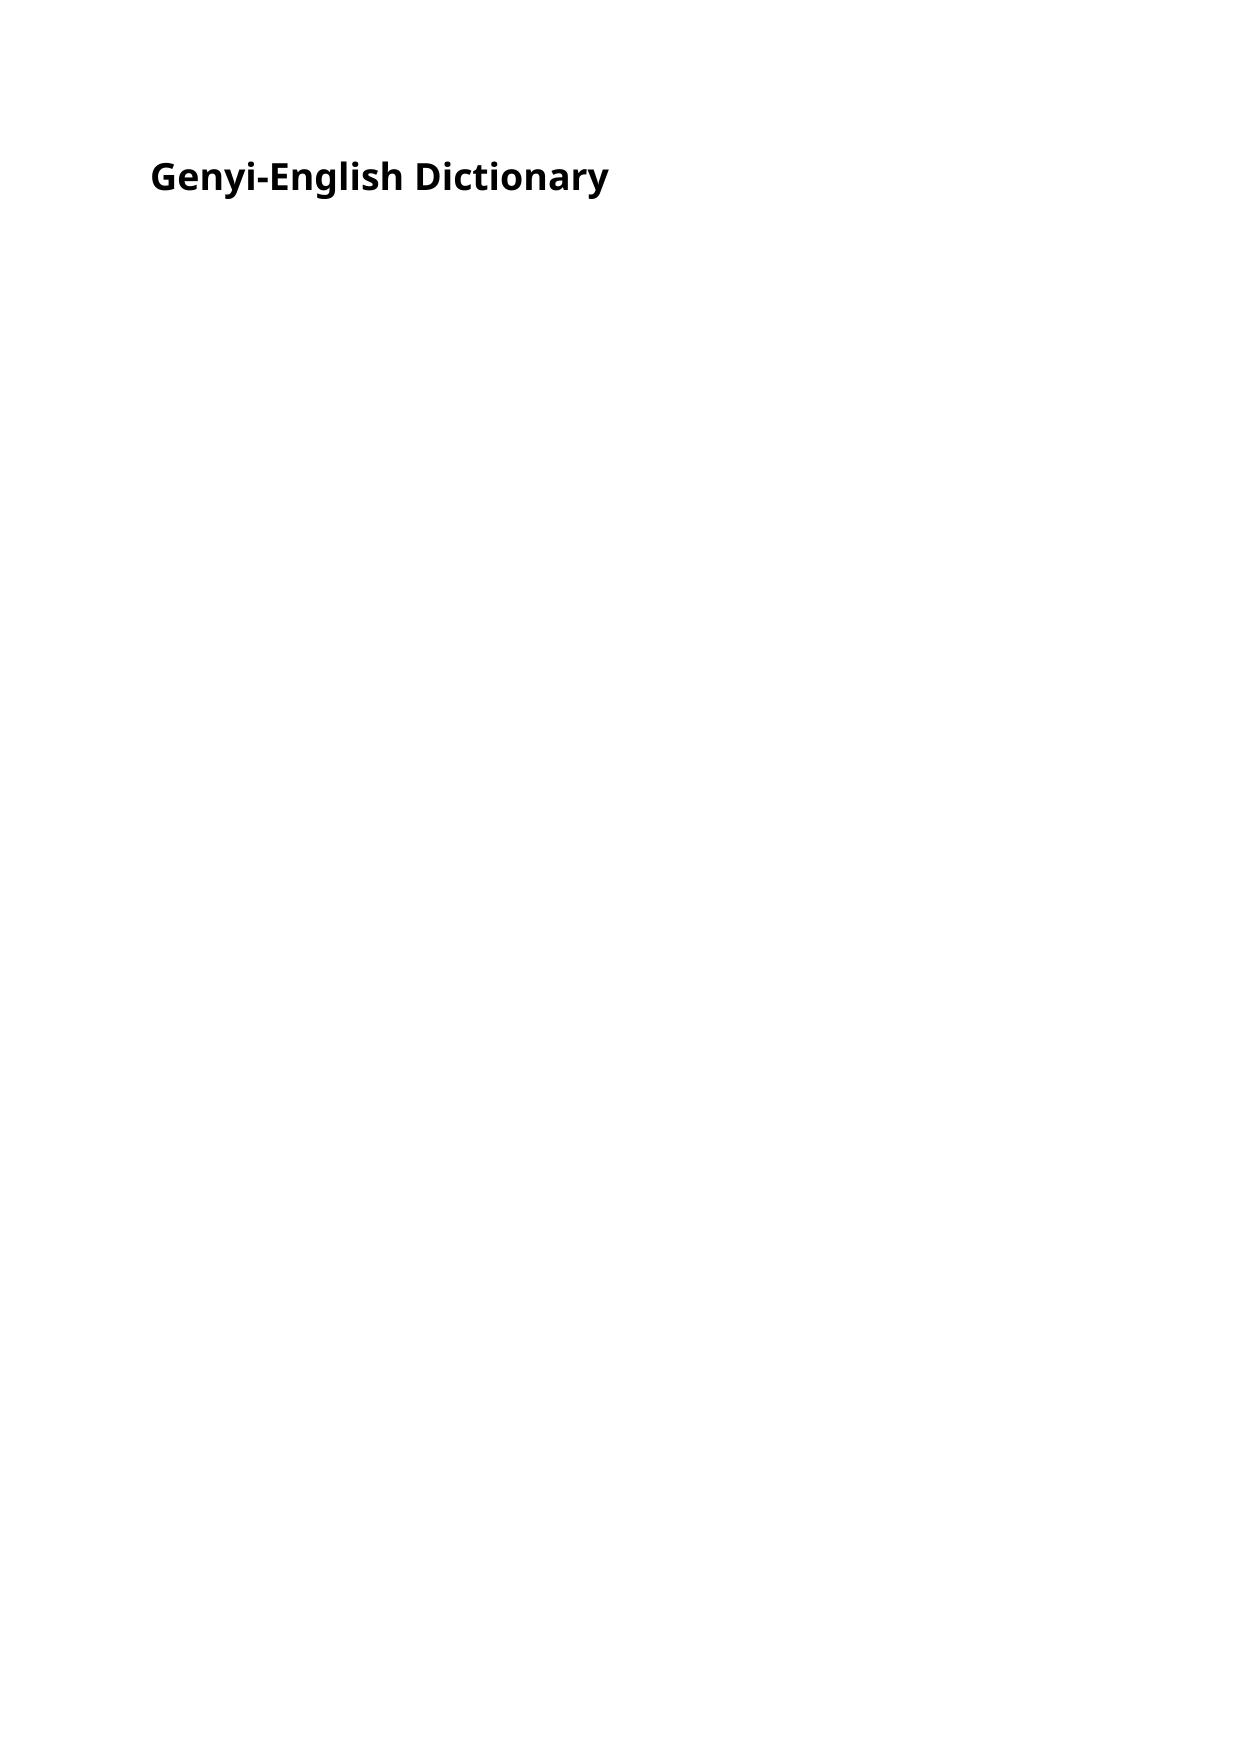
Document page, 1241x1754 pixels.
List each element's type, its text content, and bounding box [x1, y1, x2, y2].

subtitle Genyi-English Dictionary [150, 150, 1090, 201]
